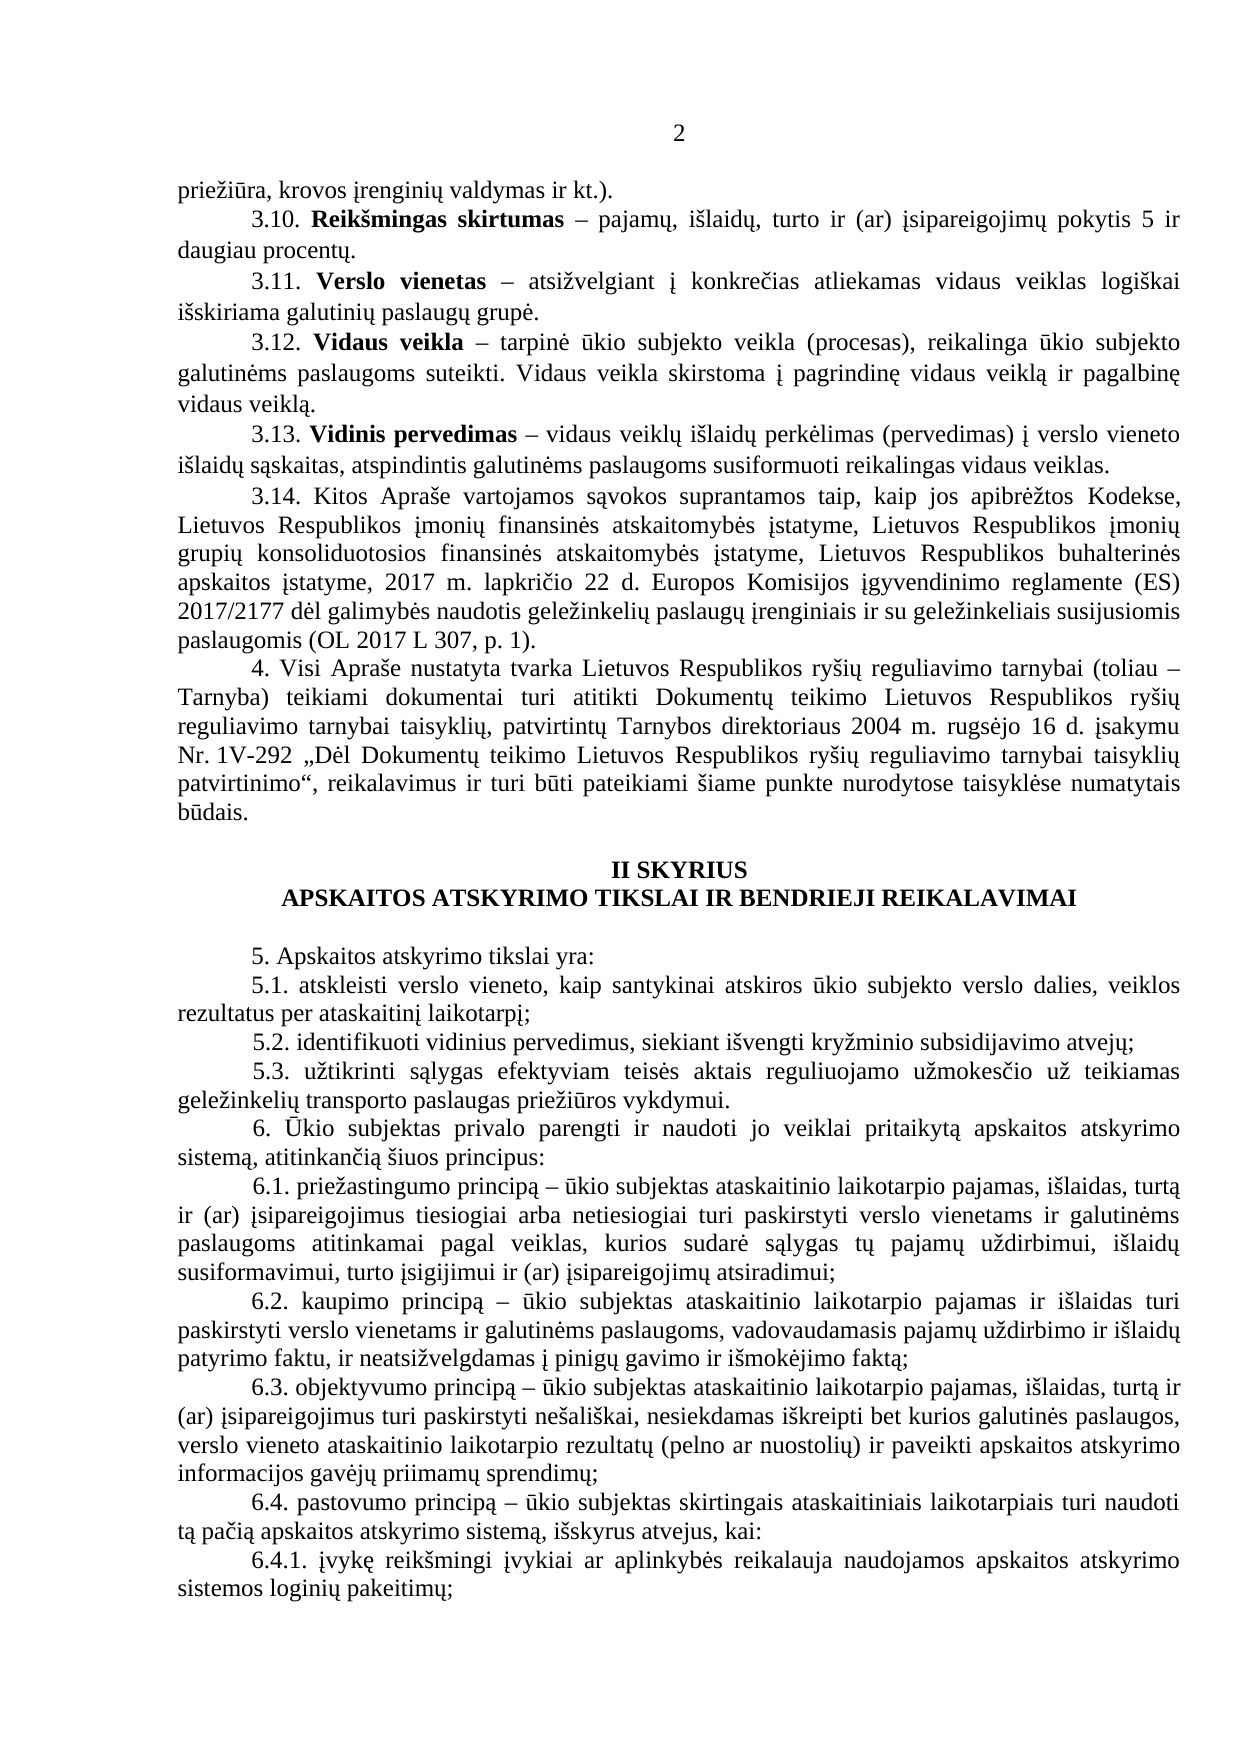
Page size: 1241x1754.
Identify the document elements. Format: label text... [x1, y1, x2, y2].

text 6.4. pastovumo principą – ūkio subjektas skirtingais ataskaitiniais laikotarpiais turi naudoti tą pačią apskaitos atskyrimo sistemą, išskyrus atvejus, kai: [177, 1487, 1181, 1545]
text 5. Apskaitos atskyrimo tikslai yra: [177, 941, 1181, 970]
text 6. Ūkio subjektas privalo parengti ir naudoti jo veiklai pritaikytą apskaitos atskyrimo sistemą, atitinkančią šiuos principus: [177, 1113, 1181, 1171]
text 6.4.1. įvykę reikšmingi įvykiai ar aplinkybės reikalauja naudojamos apskaitos atskyrimo sistemos loginių pakeitimų; [177, 1545, 1181, 1602]
text 6.2. kaupimo principą – ūkio subjektas ataskaitinio laikotarpio pajamas ir išlaidas turi paskirstyti verslo vienetams ir galutinėms paslaugoms, vadovaudamasis pajamų uždirbimo ir išlaidų patyrimo faktu, ir neatsižvelgdamas į pinigų gavimo ir išmokėjimo faktą; [177, 1286, 1181, 1372]
text 6.1. priežastingumo principą – ūkio subjektas ataskaitinio laikotarpio pajamas, išlaidas, turtą ir (ar) įsipareigojimus tiesiogiai arba netiesiogiai turi paskirstyti verslo vienetams ir galutinėms paslaugoms atitinkamai pagal veiklas, kurios sudarė sąlygas tų pajamų uždirbimui, išlaidų susiformavimui, turto įsigijimui ir (ar) įsipareigojimų atsiradimui; [177, 1171, 1181, 1286]
text 3.11. Verslo vienetas – atsižvelgiant į konkrečias atliekamas vidaus veiklas logiškai išskiriama galutinių paslaugų grupė. [177, 266, 1181, 325]
text 4. Visi Apraše nustatyta tvarka Lietuvos Respublikos ryšių reguliavimo tarnybai (toliau – Tarnyba) teikiami dokumentai turi atitikti Dokumentų teikimo Lietuvos Respublikos ryšių reguliavimo tarnybai taisyklių, patvirtintų Tarnybos direktoriaus 2004 m. rugsėjo 16 d. įsakymu Nr. 1V-292 „Dėl Dokumentų teikimo Lietuvos Respublikos ryšių reguliavimo tarnybai taisyklių patvirtinimo“, reikalavimus ir turi būti pateikiami šiame punkte nurodytose taisyklėse numatytais būdais. [177, 653, 1181, 826]
text 5.3. užtikrinti sąlygas efektyviam teisės aktais reguliuojamo užmokesčio už teikiamas geležinkelių transporto paslaugas priežiūros vykdymui. [177, 1056, 1181, 1113]
text 3.13. Vidinis pervedimas – vidaus veiklų išlaidų perkėlimas (pervedimas) į verslo vieneto išlaidų sąskaitas, atspindintis galutinėms paslaugoms susiformuoti reikalingas vidaus veiklas. [177, 419, 1181, 479]
text 5.2. identifikuoti vidinius pervedimus, siekiant išvengti kryžminio subsidijavimo atvejų; [177, 1027, 1181, 1056]
text 3.14. Kitos Apraše vartojamos sąvokos suprantamos taip, kaip jos apibrėžtos Kodekse, Lietuvos Respublikos įmonių finansinės atskaitomybės įstatyme, Lietuvos Respublikos įmonių grupių konsoliduotosios finansinės atskaitomybės įstatyme, Lietuvos Respublikos buhalterinės apskaitos įstatyme, 2017 m. lapkričio 22 d. Europos Komisijos įgyvendinimo reglamente (ES) 2017/2177 dėl galimybės naudotis geležinkelių paslaugų įrenginiais ir su geležinkeliais susijusiomis paslaugomis (OL 2017 L 307, p. 1). [177, 481, 1181, 653]
text priežiūra, krovos įrenginių valdymas ir kt.). [177, 176, 1181, 204]
text 6.3. objektyvumo principą – ūkio subjektas ataskaitinio laikotarpio pajamas, išlaidas, turtą ir (ar) įsipareigojimus turi paskirstyti nešališkai, nesiekdamas iškreipti bet kurios galutinės paslaugos, verslo vieneto ataskaitinio laikotarpio rezultatų (pelno ar nuostolių) ir paveikti apskaitos atskyrimo informacijos gavėjų priimamų sprendimų; [177, 1372, 1181, 1487]
text 3.10. Reikšmingas skirtumas – pajamų, išlaidų, turto ir (ar) įsipareigojimų pokytis 5 ir daugiau procentų. [177, 204, 1181, 264]
text 3.12. Vidaus veikla – tarpinė ūkio subjekto veikla (procesas), reikalinga ūkio subjekto galutinėms paslaugoms suteikti. Vidaus veikla skirstoma į pagrindinę vidaus veiklą ir pagalbinę vidaus veiklą. [177, 327, 1181, 417]
text 5.1. atskleisti verslo vieneto, kaip santykinai atskiros ūkio subjekto verslo dalies, veiklos rezultatus per ataskaitinį laikotarpį; [177, 970, 1181, 1027]
text II SKYRIUS [177, 855, 1181, 883]
text Apskaitos atskyrimo tikslai ir Bendrieji reikalavimai [177, 883, 1181, 912]
